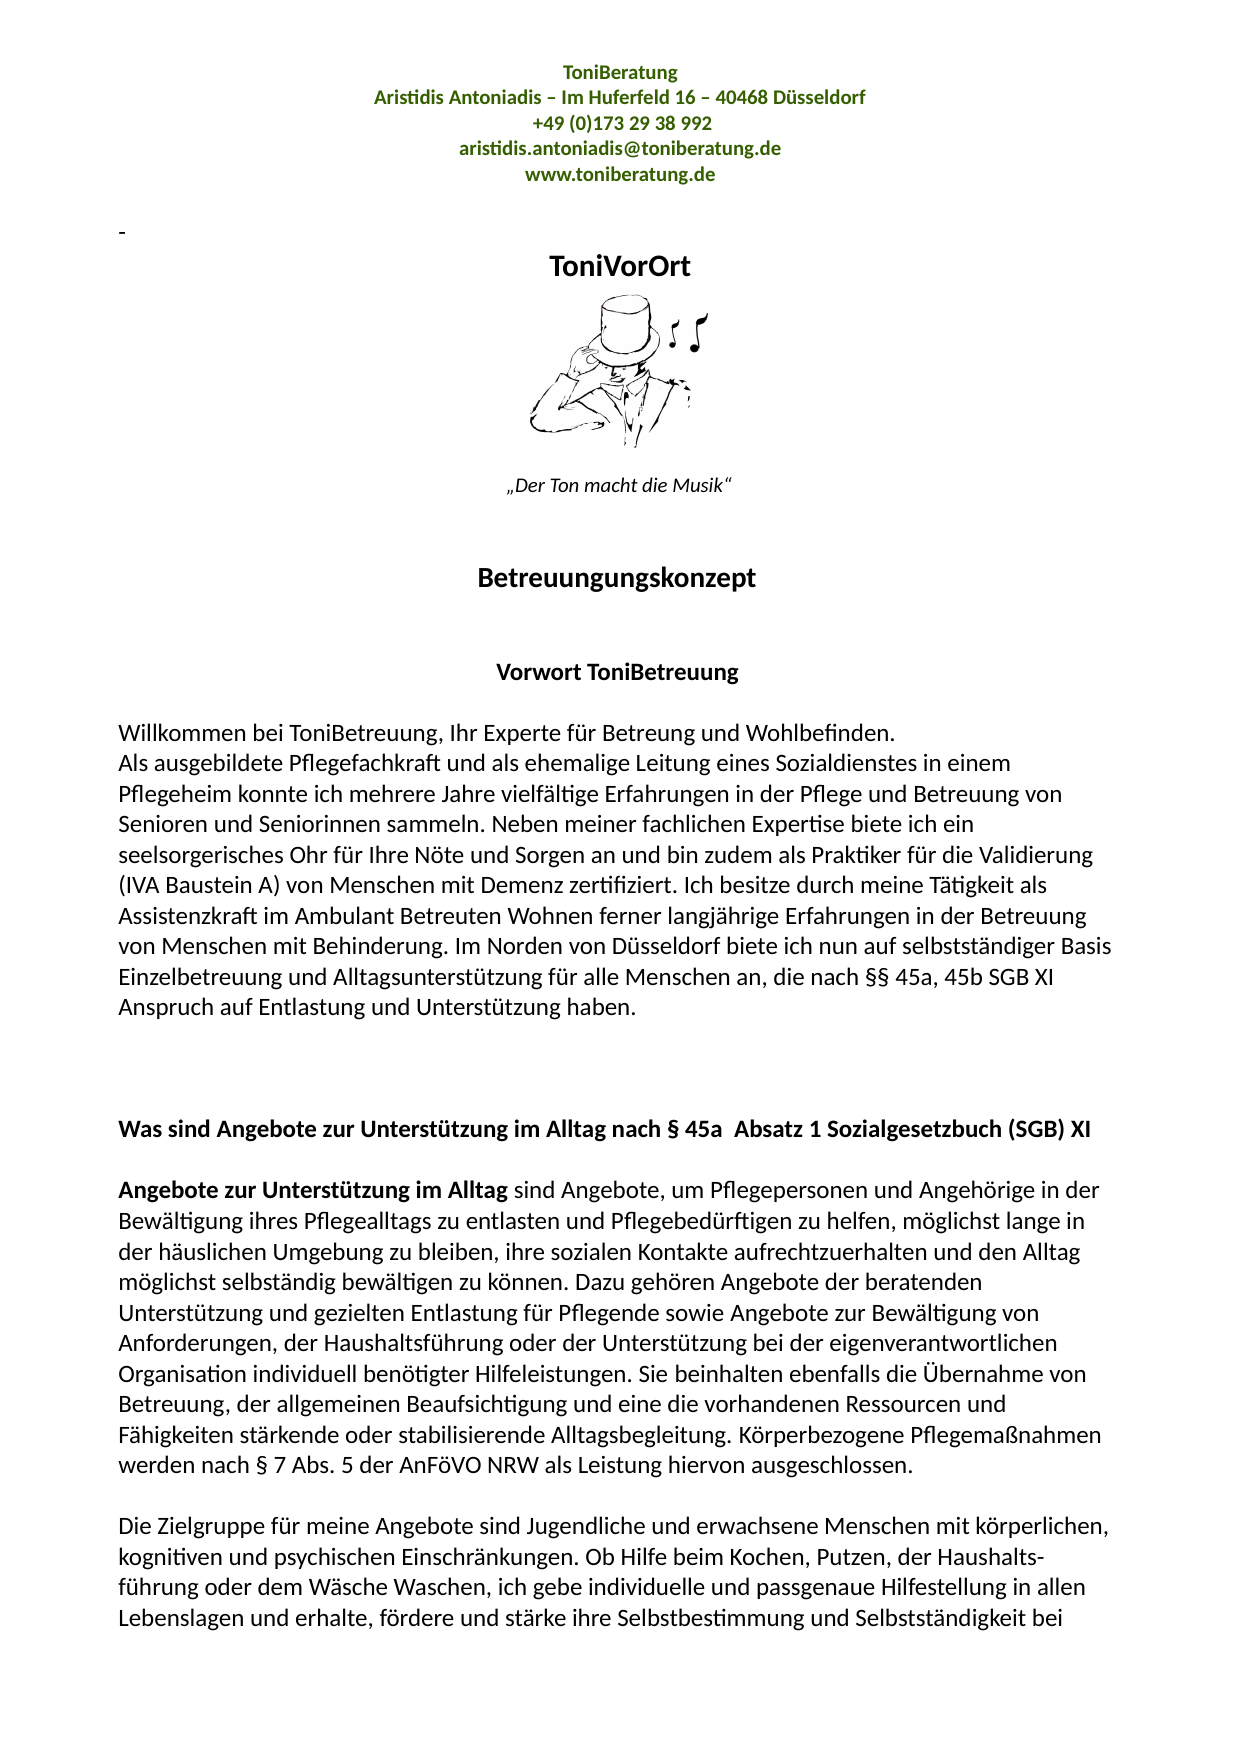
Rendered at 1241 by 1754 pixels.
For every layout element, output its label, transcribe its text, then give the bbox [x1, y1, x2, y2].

text Betreuungungskonzept [118, 559, 1122, 595]
text Vorwort ToniBetreuung [118, 656, 1122, 686]
picture [530, 284, 710, 457]
text - [118, 216, 1122, 246]
text „Der Ton macht die Musik“ [118, 473, 1122, 498]
text Angebote zur Unterstützung im Alltag sind Angebote, um Pflegepersonen und Angehörige in der Bewältigung ihres Pflegealltags zu entlasten und Pflegebedürftigen zu helfen, möglichst lange in der häuslichen Umgebung zu bleiben, ihre sozialen Kontakte aufrechtzuerhalten und den Alltag möglichst selbständig bewältigen zu können. Dazu gehören Angebote der beratenden Unterstützung und gezielten Entlastung für Pflegende sowie Angebote zur Bewältigung von Anforderungen, der Haushaltsführung oder der Unterstützung bei der eigenverantwortlichen Organisation individuell benötigter Hilfeleistungen. Sie beinhalten ebenfalls die Übernahme von Betreuung, der allgemeinen Beaufsichtigung und eine die vorhandenen Ressourcen und Fähigkeiten stärkende oder stabilisierende Alltagsbegleitung. Körperbezogene Pflegemaßnahmen werden nach § 7 Abs. 5 der AnFöVO NRW als Leistung hiervon ausgeschlossen. [118, 1174, 1122, 1480]
text ToniVorOrt [118, 246, 1122, 284]
text Willkommen bei ToniBetreuung, Ihr Experte für Betreung und Wohlbefinden. [118, 717, 1122, 747]
text Die Zielgruppe für meine Angebote sind Jugendliche und erwachsene Menschen mit körperlichen, kognitiven und psychischen Einschränkungen. Ob Hilfe beim Kochen, Putzen, der Haushalts-führung oder dem Wäsche Waschen, ich gebe individuelle und passgenaue Hilfestellung in allen Lebenslagen und erhalte, fördere und stärke ihre Selbstbestimmung und Selbstständigkeit bei [118, 1510, 1122, 1632]
text Was sind Angebote zur Unterstützung im Alltag nach § 45a Absatz 1 Sozialgesetzbuch (SGB) XI [118, 1113, 1122, 1144]
text Als ausgebildete Pflegefachkraft und als ehemalige Leitung eines Sozialdienstes in einem Pflegeheim konnte ich mehrere Jahre vielfältige Erfahrungen in der Pflege und Betreuung von Senioren und Seniorinnen sammeln. Neben meiner fachlichen Expertise biete ich ein seelsorgerisches Ohr für Ihre Nöte und Sorgen an und bin zudem als Praktiker für die Validierung (IVA Baustein A) von Menschen mit Demenz zertifiziert. Ich besitze durch meine Tätigkeit als Assistenzkraft im Ambulant Betreuten Wohnen ferner langjährige Erfahrungen in der Betreuung von Menschen mit Behinderung. Im Norden von Düsseldorf biete ich nun auf selbstständiger Basis Einzelbetreuung und Alltagsunterstützung für alle Menschen an, die nach §§ 45a, 45b SGB XI Anspruch auf Entlastung und Unterstützung haben. [118, 747, 1122, 1022]
